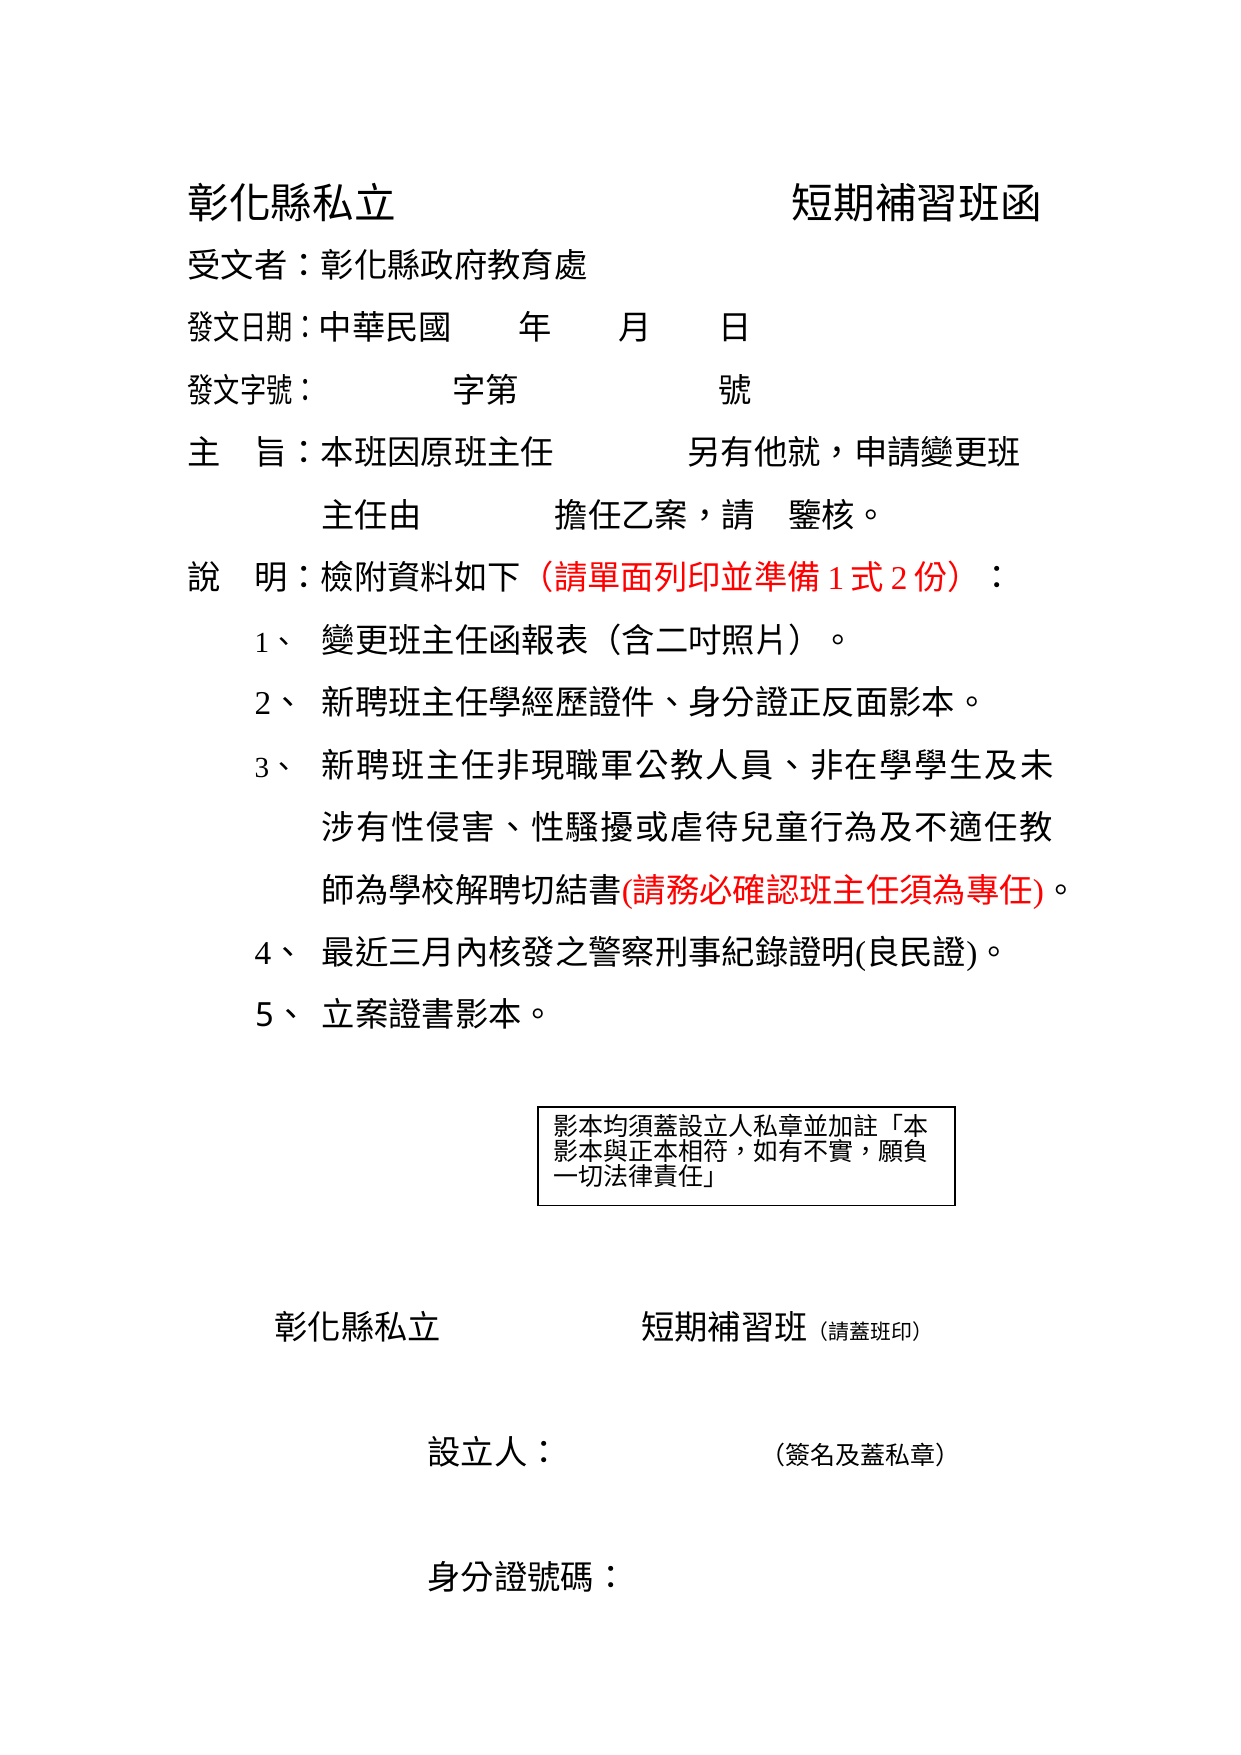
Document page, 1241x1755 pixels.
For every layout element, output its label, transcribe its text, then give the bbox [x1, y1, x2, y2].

list 新聘班主任學經歷證件、身分證正反面影本。 [254, 658, 1053, 721]
list 最近三月內核發之警察刑事紀錄證明(良民證)。 [254, 908, 1053, 971]
text 彰化縣私立 短期補習班（請蓋班印） [158, 1283, 1053, 1346]
text 身分證號碼： [187, 1533, 1053, 1596]
text 發文字號： 字第 號 [187, 346, 1053, 408]
list 變更班主任函報表（含二吋照片）。 [254, 596, 1053, 658]
text 設立人： （簽名及蓋私章） [187, 1408, 1053, 1471]
text 說 明：檢附資料如下（請單面列印並準備1式2份）： [187, 533, 1053, 596]
text 影本均須蓋設立人私章並加註「本影本與正本相符，如有不實，願負一切法律責任」 [554, 1115, 939, 1190]
list 新聘班主任非現職軍公教人員、非在學學生及未涉有性侵害、性騷擾或虐待兒童行為及不適任教師為學校解聘切結書(請務必確認班主任須為專任)。 [254, 721, 1053, 908]
list 立案證書影本。 [254, 971, 1053, 1033]
text 受文者：彰化縣政府教育處 [187, 221, 1053, 283]
text 彰化縣私立 短期補習班函 [187, 158, 1053, 221]
text 主 旨：本班因原班主任 另有他就，申請變更班主任由 擔任乙案，請 鑒核。 [187, 408, 1053, 533]
text 發文日期：中華民國 年 月 日 [187, 283, 1053, 346]
